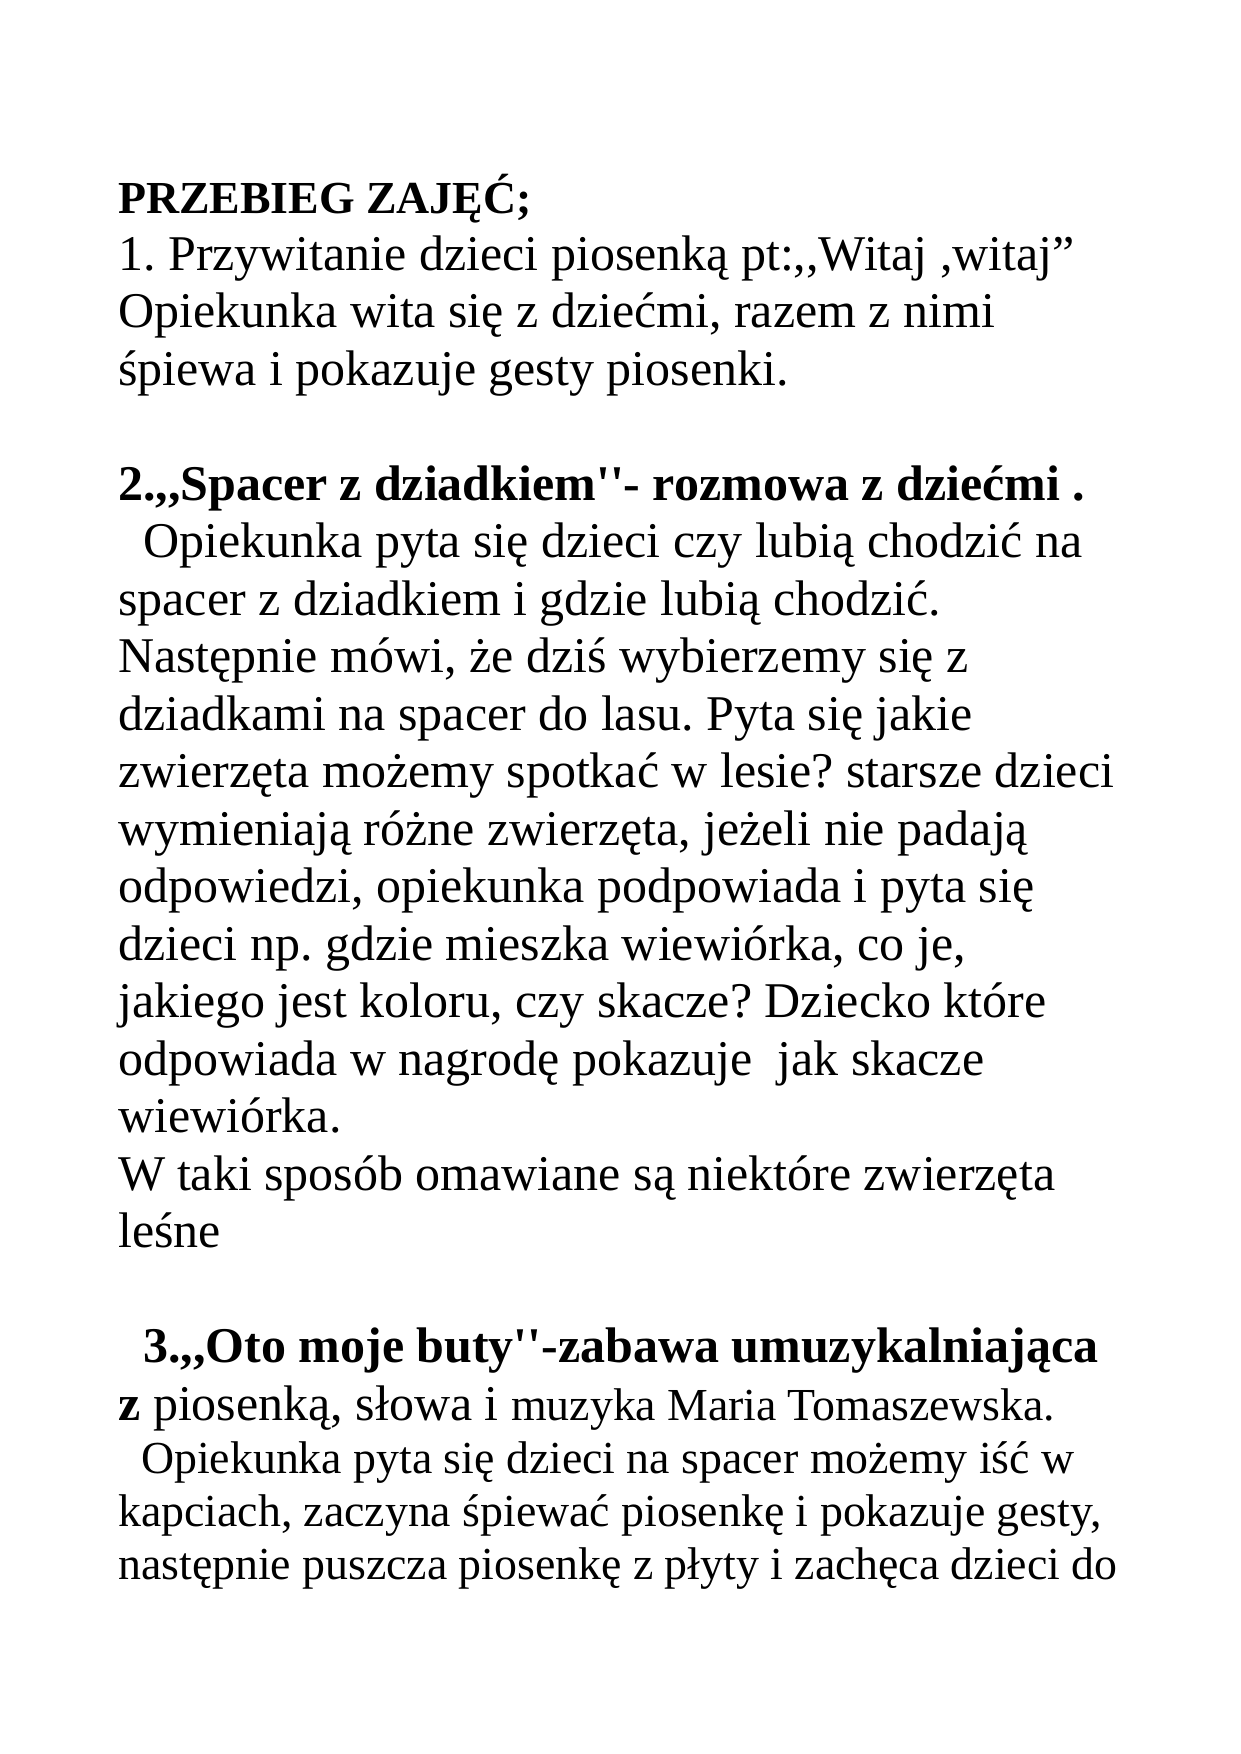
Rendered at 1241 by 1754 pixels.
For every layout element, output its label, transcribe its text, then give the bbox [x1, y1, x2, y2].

text Następnie mówi, że dziś wybierzemy się z dziadkami na spacer do lasu. Pyta się jakie zwierzęta możemy spotkać w lesie? starsze dzieci wymieniają różne zwierzęta, jeżeli nie padają odpowiedzi, opiekunka podpowiada i pyta się dzieci np. gdzie mieszka wiewiórka, co je, jakiego jest koloru, czy skacze? Dziecko które odpowiada w nagrodę pokazuje jak skacze wiewiórka. [118, 626, 1122, 1143]
text 2.,,Spacer z dziadkiem''- rozmowa z dziećmi . [118, 453, 1122, 511]
text 3.,,Oto moje buty''-zabawa umuzykalniająca z piosenką, słowa i muzyka Maria Tomaszewska. [118, 1316, 1122, 1431]
text Opiekunka pyta się dzieci na spacer możemy iść w kapciach, zaczyna śpiewać piosenkę i pokazuje gesty, następnie puszcza piosenkę z płyty i zachęca dzieci do [118, 1431, 1122, 1589]
text Opiekunka wita się z dziećmi, razem z nimi śpiewa i pokazuje gesty piosenki. [118, 281, 1122, 396]
text W taki sposób omawiane są niektóre zwierzęta leśne [118, 1143, 1122, 1258]
text 1. Przywitanie dzieci piosenką pt:,,Witaj ,witaj” [118, 223, 1122, 281]
text PRZEBIEG ZAJĘĆ; [118, 171, 1122, 223]
text Opiekunka pyta się dzieci czy lubią chodzić na spacer z dziadkiem i gdzie lubią chodzić. [118, 511, 1122, 626]
